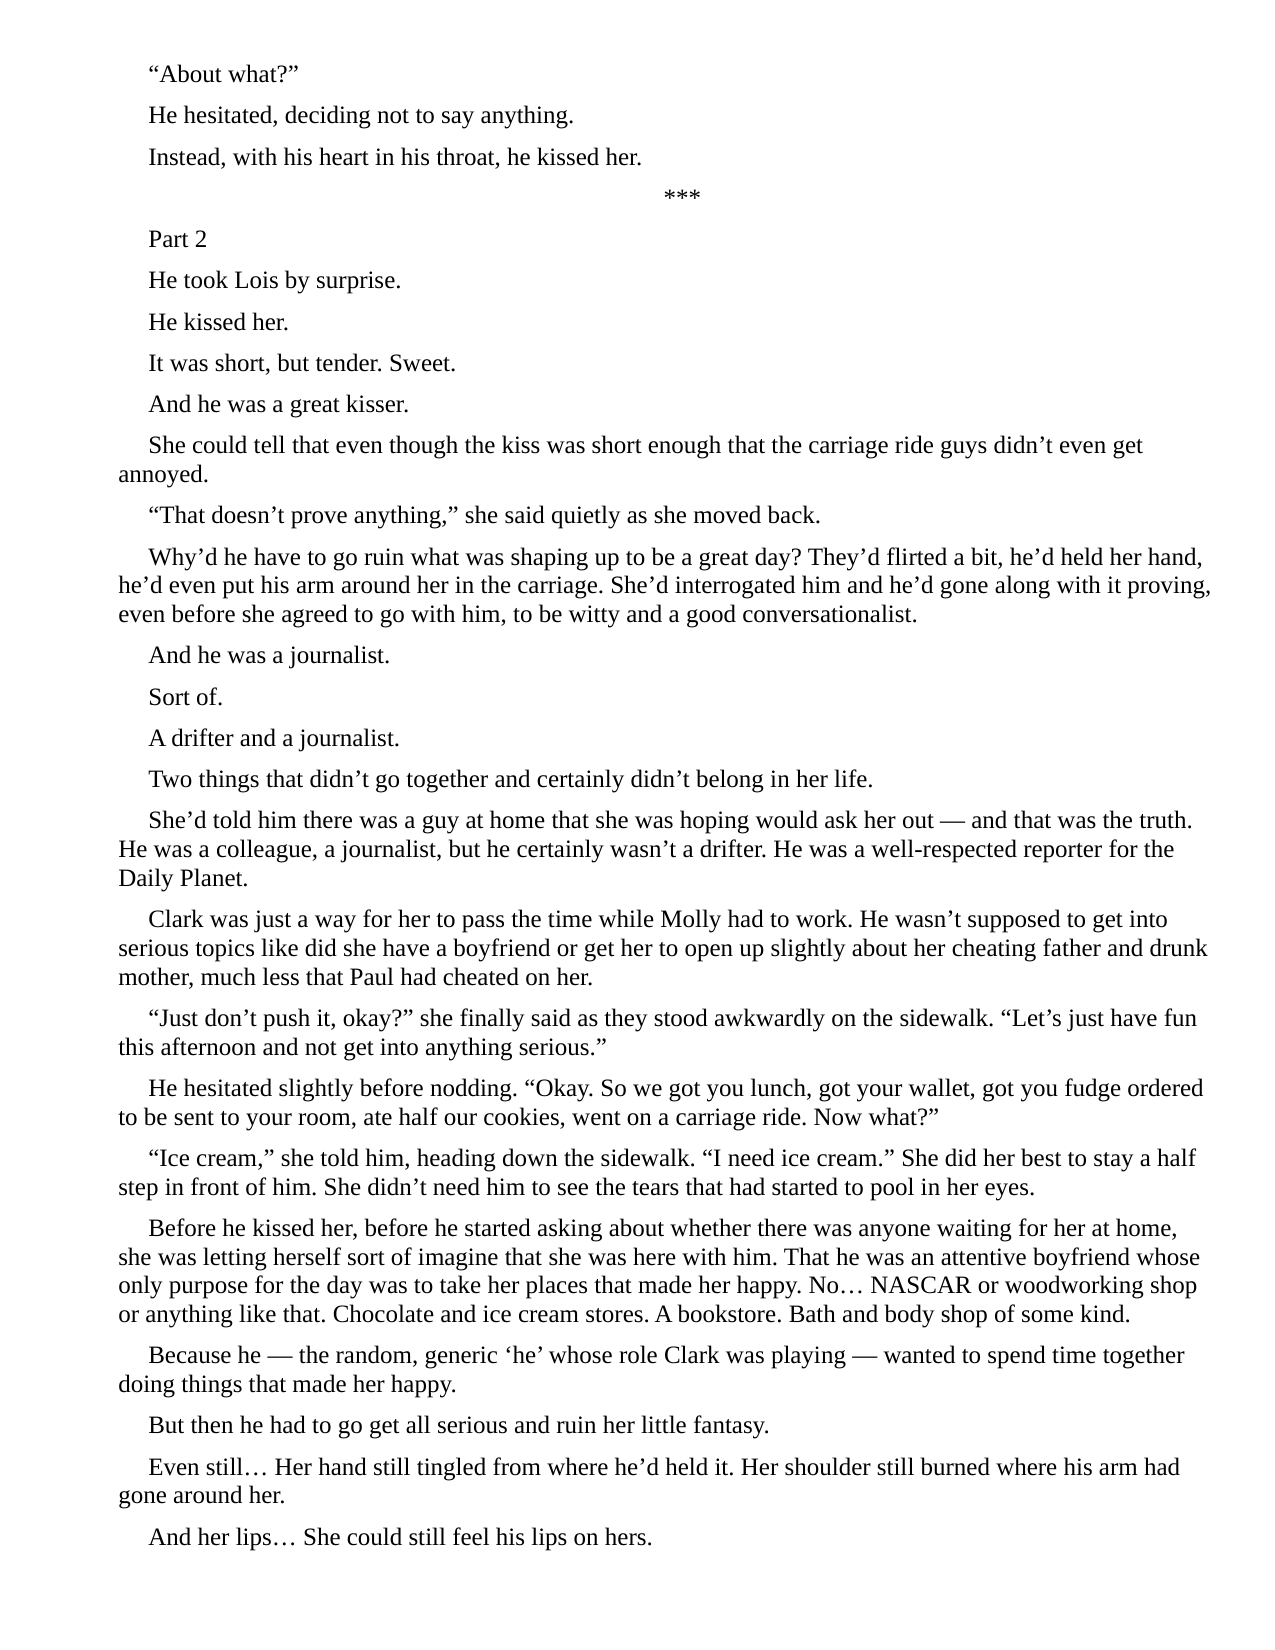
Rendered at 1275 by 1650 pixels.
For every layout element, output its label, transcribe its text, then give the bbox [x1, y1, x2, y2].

text *** [118, 183, 1216, 212]
text She could tell that even though the kiss was short enough that the carriage ride guys didn’t even get annoyed. [118, 430, 1216, 488]
text “Just don’t push it, okay?” she finally said as they stood awkwardly on the sidewalk. “Let’s just have fun this afternoon and not get into anything serious.” [118, 1003, 1216, 1060]
text He took Lois by surprise. [118, 265, 1216, 294]
text But then he had to go get all serious and ruin her little fantasy. [118, 1410, 1216, 1439]
text Before he kissed her, before he started asking about whether there was anyone waiting for her at home, she was letting herself sort of imagine that she was here with him. That he was an attentive boyfriend whose only purpose for the day was to take her places that made her happy. No… NASCAR or woodworking shop or anything like that. Chocolate and ice cream stores. A bookstore. Bath and body shop of some kind. [118, 1213, 1216, 1328]
text “That doesn’t prove anything,” she said quietly as she moved back. [118, 500, 1216, 529]
text Part 2 [118, 224, 1216, 253]
text Clark was just a way for her to pass the time while Molly had to work. He wasn’t supposed to get into serious topics like did she have a boyfriend or get her to open up slightly about her cheating father and drunk mother, much less that Paul had cheated on her. [118, 904, 1216, 990]
text Because he — the random, generic ‘he’ whose role Clark was playing — wanted to spend time together doing things that made her happy. [118, 1340, 1216, 1398]
text “About what?” [118, 59, 1216, 88]
text “Ice cream,” she told him, heading down the sidewalk. “I need ice cream.” She did her best to stay a half step in front of him. She didn’t need him to see the tears that had started to pool in her eyes. [118, 1143, 1216, 1200]
text It was short, but tender. Sweet. [118, 348, 1216, 377]
text He kissed her. [118, 307, 1216, 335]
text And he was a great kisser. [118, 389, 1216, 418]
text And he was a journalist. [118, 640, 1216, 669]
text Instead, with his heart in his throat, he kissed her. [118, 142, 1216, 170]
text Two things that didn’t go together and certainly didn’t belong in her life. [118, 764, 1216, 793]
text A drifter and a journalist. [118, 723, 1216, 752]
text He hesitated slightly before nodding. “Okay. So we got you lunch, got your wallet, got you fudge ordered to be sent to your room, ate half our cookies, went on a carriage ride. Now what?” [118, 1073, 1216, 1130]
text Even still… Her hand still tingled from where he’d held it. Her shoulder still burned where his arm had gone around her. [118, 1452, 1216, 1509]
text Why’d he have to go ruin what was shaping up to be a great day? They’d flirted a bit, he’d held her hand, he’d even put his arm around her in the carriage. She’d interrogated him and he’d gone along with it proving, even before she agreed to go with him, to be witty and a good conversationalist. [118, 542, 1216, 628]
text Sort of. [118, 682, 1216, 710]
text She’d told him there was a guy at home that she was hoping would ask her out — and that was the truth. He was a colleague, a journalist, but he certainly wasn’t a drifter. He was a well-respected reporter for the Daily Planet. [118, 805, 1216, 892]
text He hesitated, deciding not to say anything. [118, 100, 1216, 129]
text And her lips… She could still feel his lips on hers. [118, 1522, 1216, 1550]
